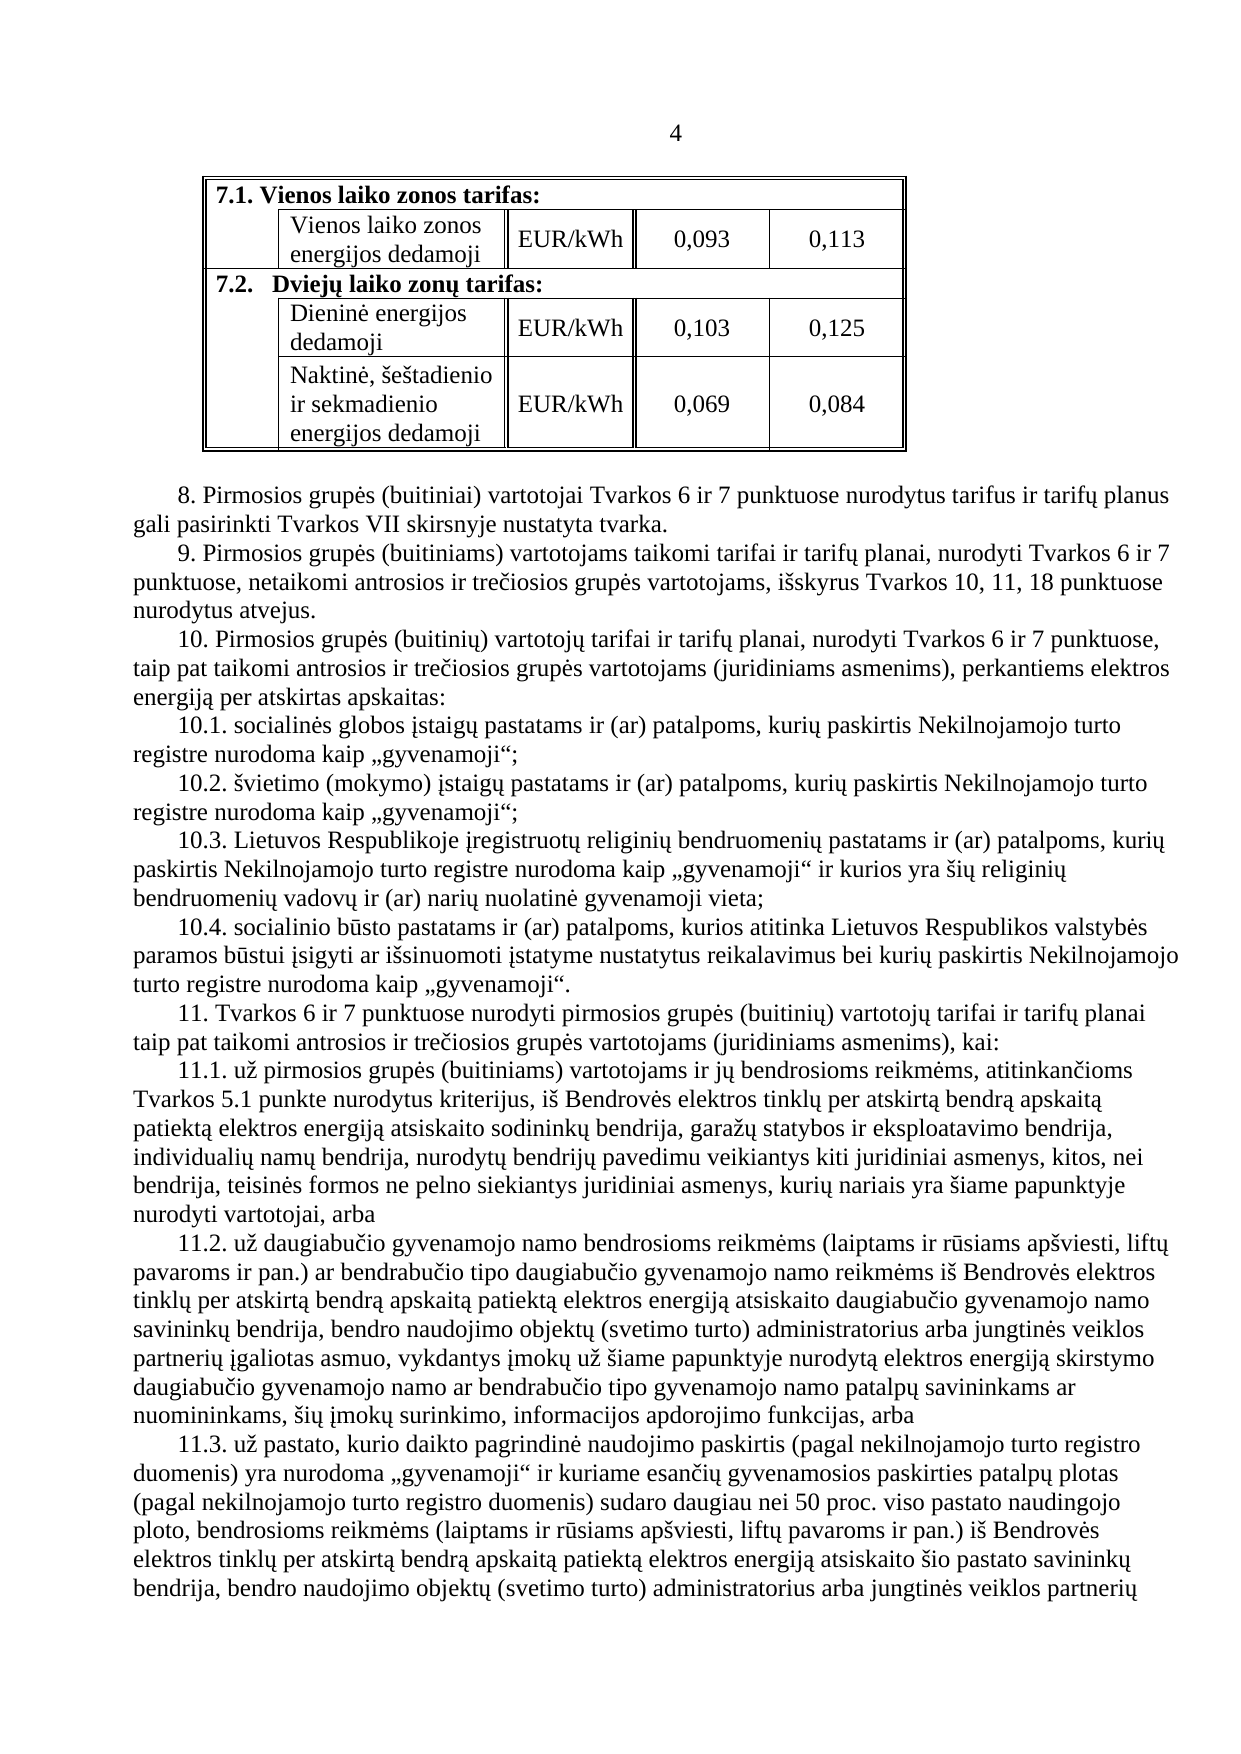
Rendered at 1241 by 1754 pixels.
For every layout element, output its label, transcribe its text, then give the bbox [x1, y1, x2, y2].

table_cell Dieninė energijos dedamoji [279, 299, 504, 356]
table_cell [207, 209, 278, 268]
table_cell 7.2. Dviejų laiko zonų tarifas: [207, 269, 902, 297]
text 11.1. už pirmosios grupės (buitiniams) vartotojams ir jų bendrosioms reikmėms, atitinkančioms Tvarkos 5.1 punkte nurodytus kriterijus, iš Bendrovės elektros tinklų per atskirtą bendrą apskaitą patiektą elektros energiją atsiskaito sodininkų bendrija, garažų statybos ir eksploatavimo bendrija, individualių namų bendrija, nurodytų bendrijų pavedimu veikiantys kiti juridiniai asmenys, kitos, nei bendrija, teisinės formos ne pelno siekiantys juridiniai asmenys, kurių nariais yra šiame papunktyje nurodyti vartotojai, arba [133, 1055, 1181, 1228]
table_cell EUR/kWh [509, 299, 632, 356]
text 8. Pirmosios grupės (buitiniai) vartotojai Tvarkos 6 ir 7 punktuose nurodytus tarifus ir tarifų planus gali pasirinkti Tvarkos VII skirsnyje nustatyta tvarka. [133, 480, 1181, 538]
table_cell 7.1. Vienos laiko zonos tarifas: [207, 180, 902, 209]
text 10.1. socialinės globos įstaigų pastatams ir (ar) patalpoms, kurių paskirtis Nekilnojamojo turto registre nurodoma kaip „gyvenamoji“; [133, 710, 1181, 768]
table_cell 0,069 [637, 357, 769, 447]
table_cell Vienos laiko zonos energijos dedamoji [279, 210, 504, 268]
text 11.2. už daugiabučio gyvenamojo namo bendrosioms reikmėms (laiptams ir rūsiams apšviesti, liftų pavaroms ir pan.) ar bendrabučio tipo daugiabučio gyvenamojo namo reikmėms iš Bendrovės elektros tinklų per atskirtą bendrą apskaitą patiektą elektros energiją atsiskaito daugiabučio gyvenamojo namo savininkų bendrija, bendro naudojimo objektų (svetimo turto) administratorius arba jungtinės veiklos partnerių įgaliotas asmuo, vykdantys įmokų už šiame papunktyje nurodytą elektros energiją skirstymo daugiabučio gyvenamojo namo ar bendrabučio tipo gyvenamojo namo patalpų savininkams ar nuomininkams, šių įmokų surinkimo, informacijos apdorojimo funkcijas, arba [133, 1228, 1181, 1429]
table_cell EUR/kWh [509, 210, 632, 268]
text 10. Pirmosios grupės (buitinių) vartotojų tarifai ir tarifų planai, nurodyti Tvarkos 6 ir 7 punktuose, taip pat taikomi antrosios ir trečiosios grupės vartotojams (juridiniams asmenims), perkantiems elektros energiją per atskirtas apskaitas: [133, 624, 1181, 710]
text 11.3. už pastato, kurio daikto pagrindinė naudojimo paskirtis (pagal nekilnojamojo turto registro duomenis) yra nurodoma „gyvenamoji“ ir kuriame esančių gyvenamosios paskirties patalpų plotas (pagal nekilnojamojo turto registro duomenis) sudaro daugiau nei 50 proc. viso pastato naudingojo ploto, bendrosioms reikmėms (laiptams ir rūsiams apšviesti, liftų pavaroms ir pan.) iš Bendrovės elektros tinklų per atskirtą bendrą apskaitą patiektą elektros energiją atsiskaito šio pastato savininkų bendrija, bendro naudojimo objektų (svetimo turto) administratorius arba jungtinės veiklos partnerių [133, 1429, 1181, 1602]
table_cell Naktinė, šeštadienio ir sekmadienio energijos dedamoji [279, 357, 504, 447]
text 10.3. Lietuvos Respublikoje įregistruotų religinių bendruomenių pastatams ir (ar) patalpoms, kurių paskirtis Nekilnojamojo turto registre nurodoma kaip „gyvenamoji“ ir kurios yra šių religinių bendruomenių vadovų ir (ar) narių nuolatinė gyvenamoji vieta; [133, 825, 1181, 912]
text 11. Tvarkos 6 ir 7 punktuose nurodyti pirmosios grupės (buitinių) vartotojų tarifai ir tarifų planai taip pat taikomi antrosios ir trečiosios grupės vartotojams (juridiniams asmenims), kai: [133, 998, 1181, 1055]
text 9. Pirmosios grupės (buitiniams) vartotojams taikomi tarifai ir tarifų planai, nurodyti Tvarkos 6 ir 7 punktuose, netaikomi antrosios ir trečiosios grupės vartotojams, išskyrus Tvarkos 10, 11, 18 punktuose nurodytus atvejus. [133, 538, 1181, 624]
text 10.4. socialinio būsto pastatams ir (ar) patalpoms, kurios atitinka Lietuvos Respublikos valstybės paramos būstui įsigyti ar išsinuomoti įstatyme nustatytus reikalavimus bei kurių paskirtis Nekilnojamojo turto registre nurodoma kaip „gyvenamoji“. [133, 912, 1181, 998]
table_cell 0,093 [637, 210, 769, 268]
table_cell EUR/kWh [509, 357, 632, 447]
text 10.2. švietimo (mokymo) įstaigų pastatams ir (ar) patalpoms, kurių paskirtis Nekilnojamojo turto registre nurodoma kaip „gyvenamoji“; [133, 768, 1181, 825]
table_cell 0,084 [770, 357, 902, 447]
table_cell 0,125 [770, 299, 902, 356]
table_cell 0,113 [770, 210, 902, 268]
table_cell 0,103 [637, 299, 769, 356]
table_cell [207, 298, 278, 447]
